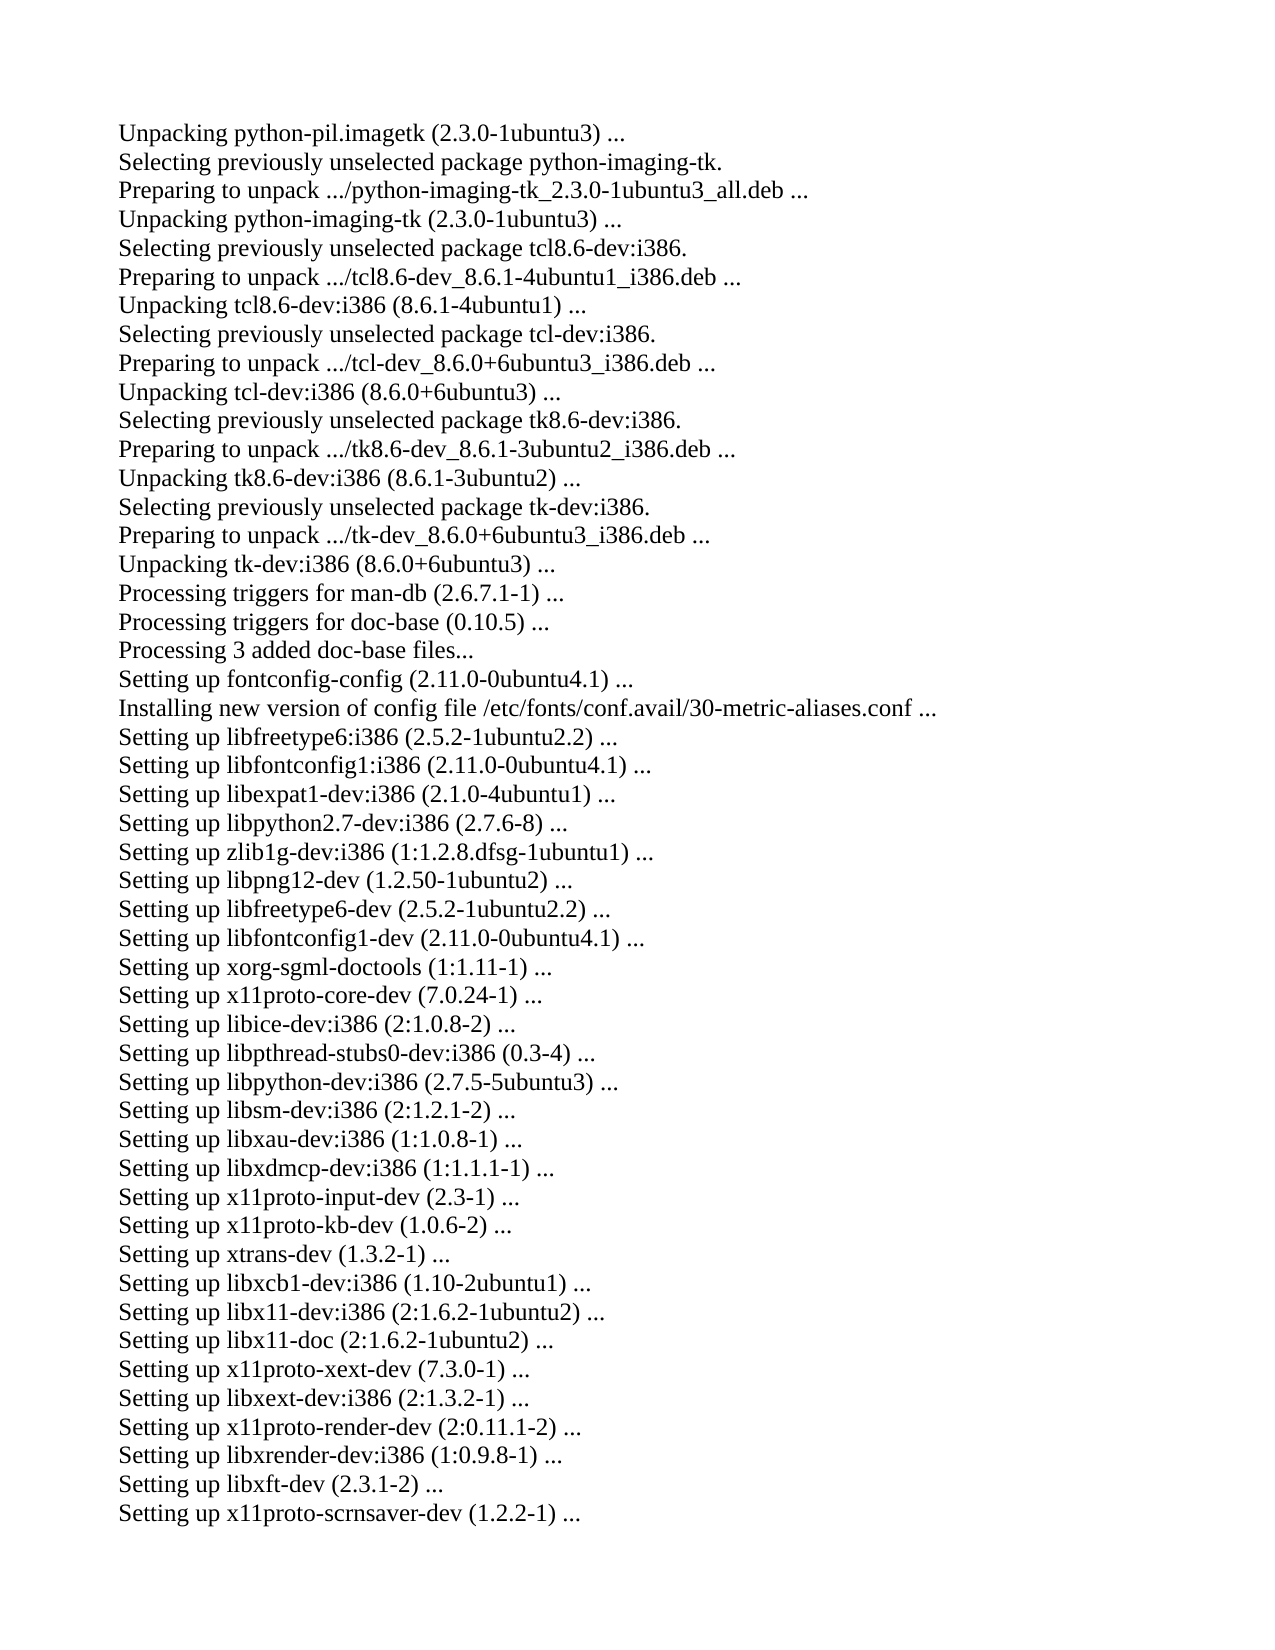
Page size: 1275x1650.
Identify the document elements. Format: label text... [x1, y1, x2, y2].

text Setting up libfreetype6-dev (2.5.2-1ubuntu2.2) ... [118, 894, 1157, 923]
text Preparing to unpack .../python-imaging-tk_2.3.0-1ubuntu3_all.deb ... [118, 176, 1157, 204]
text Setting up zlib1g-dev:i386 (1:1.2.8.dfsg-1ubuntu1) ... [118, 837, 1157, 866]
text Setting up libxrender-dev:i386 (1:0.9.8-1) ... [118, 1441, 1157, 1469]
text Setting up libfontconfig1:i386 (2.11.0-0ubuntu4.1) ... [118, 751, 1157, 779]
text Setting up libsm-dev:i386 (2:1.2.1-2) ... [118, 1096, 1157, 1124]
text Selecting previously unselected package tk-dev:i386. [118, 492, 1157, 521]
text Setting up libpython2.7-dev:i386 (2.7.6-8) ... [118, 808, 1157, 837]
text Unpacking tcl-dev:i386 (8.6.0+6ubuntu3) ... [118, 377, 1157, 406]
text Selecting previously unselected package python-imaging-tk. [118, 147, 1157, 176]
text Setting up libxft-dev (2.3.1-2) ... [118, 1469, 1157, 1498]
text Setting up x11proto-core-dev (7.0.24-1) ... [118, 981, 1157, 1009]
text Setting up x11proto-scrnsaver-dev (1.2.2-1) ... [118, 1498, 1157, 1527]
text Setting up x11proto-xext-dev (7.3.0-1) ... [118, 1354, 1157, 1383]
text Setting up libxcb1-dev:i386 (1.10-2ubuntu1) ... [118, 1268, 1157, 1297]
text Processing triggers for doc-base (0.10.5) ... [118, 607, 1157, 636]
text Setting up libfontconfig1-dev (2.11.0-0ubuntu4.1) ... [118, 923, 1157, 952]
text Setting up libx11-doc (2:1.6.2-1ubuntu2) ... [118, 1326, 1157, 1354]
text Preparing to unpack .../tcl-dev_8.6.0+6ubuntu3_i386.deb ... [118, 348, 1157, 377]
text Installing new version of config file /etc/fonts/conf.avail/30-metric-aliases.conf ... [118, 693, 1157, 722]
text Setting up libexpat1-dev:i386 (2.1.0-4ubuntu1) ... [118, 779, 1157, 808]
text Selecting previously unselected package tcl-dev:i386. [118, 319, 1157, 348]
text Setting up libpng12-dev (1.2.50-1ubuntu2) ... [118, 866, 1157, 894]
text Unpacking tk8.6-dev:i386 (8.6.1-3ubuntu2) ... [118, 463, 1157, 492]
text Processing 3 added doc-base files... [118, 636, 1157, 664]
text Setting up libxau-dev:i386 (1:1.0.8-1) ... [118, 1124, 1157, 1153]
text Setting up libice-dev:i386 (2:1.0.8-2) ... [118, 1009, 1157, 1038]
text Processing triggers for man-db (2.6.7.1-1) ... [118, 578, 1157, 607]
text Setting up libxext-dev:i386 (2:1.3.2-1) ... [118, 1383, 1157, 1412]
text Unpacking python-pil.imagetk (2.3.0-1ubuntu3) ... [118, 118, 1157, 147]
text Unpacking python-imaging-tk (2.3.0-1ubuntu3) ... [118, 204, 1157, 233]
text Setting up xtrans-dev (1.3.2-1) ... [118, 1239, 1157, 1268]
text Setting up libpthread-stubs0-dev:i386 (0.3-4) ... [118, 1038, 1157, 1067]
text Selecting previously unselected package tk8.6-dev:i386. [118, 406, 1157, 434]
text Setting up fontconfig-config (2.11.0-0ubuntu4.1) ... [118, 664, 1157, 693]
text Setting up libx11-dev:i386 (2:1.6.2-1ubuntu2) ... [118, 1297, 1157, 1326]
text Setting up x11proto-render-dev (2:0.11.1-2) ... [118, 1412, 1157, 1441]
text Unpacking tk-dev:i386 (8.6.0+6ubuntu3) ... [118, 549, 1157, 578]
text Preparing to unpack .../tk-dev_8.6.0+6ubuntu3_i386.deb ... [118, 521, 1157, 549]
text Preparing to unpack .../tcl8.6-dev_8.6.1-4ubuntu1_i386.deb ... [118, 262, 1157, 291]
text Setting up libxdmcp-dev:i386 (1:1.1.1-1) ... [118, 1153, 1157, 1182]
text Setting up libpython-dev:i386 (2.7.5-5ubuntu3) ... [118, 1067, 1157, 1096]
text Setting up xorg-sgml-doctools (1:1.11-1) ... [118, 952, 1157, 981]
text Setting up x11proto-input-dev (2.3-1) ... [118, 1182, 1157, 1211]
text Setting up libfreetype6:i386 (2.5.2-1ubuntu2.2) ... [118, 722, 1157, 751]
text Selecting previously unselected package tcl8.6-dev:i386. [118, 233, 1157, 262]
text Setting up x11proto-kb-dev (1.0.6-2) ... [118, 1211, 1157, 1239]
text Unpacking tcl8.6-dev:i386 (8.6.1-4ubuntu1) ... [118, 291, 1157, 319]
text Preparing to unpack .../tk8.6-dev_8.6.1-3ubuntu2_i386.deb ... [118, 434, 1157, 463]
